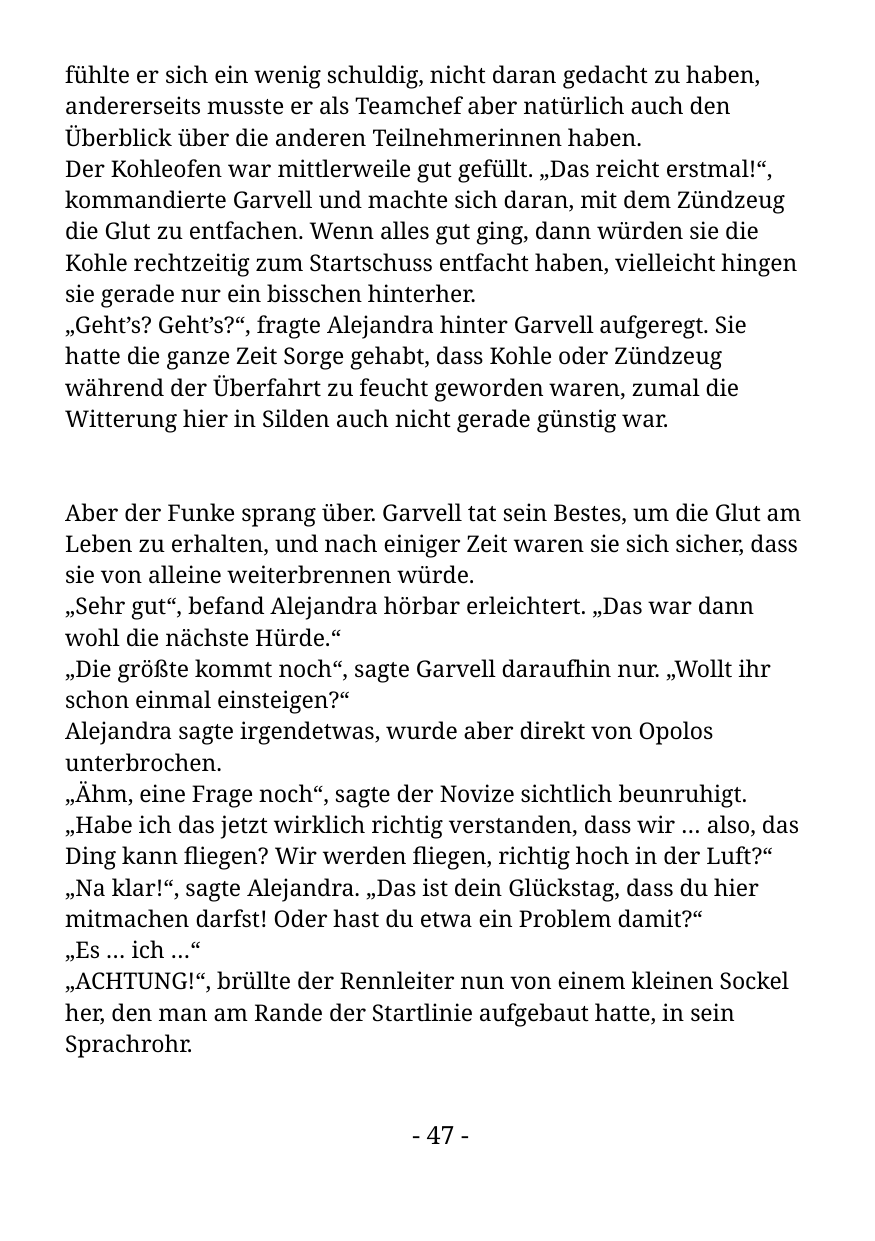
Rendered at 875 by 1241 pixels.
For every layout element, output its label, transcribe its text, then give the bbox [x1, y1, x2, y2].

text Der Kohleofen war mittlerweile gut gefüllt. „Das reicht erstmal!“, kommandierte Garvell und machte sich daran, mit dem Zündzeug die Glut zu entfachen. Wenn alles gut ging, dann würden sie die Kohle rechtzeitig zum Startschuss entfacht haben, vielleicht hingen sie gerade nur ein bisschen hinterher. [65, 153, 809, 309]
text „Die größte kommt noch“, sagte Garvell daraufhin nur. „Wollt ihr schon einmal einsteigen?“ [65, 653, 809, 715]
text Alejandra sagte irgendetwas, wurde aber direkt von Opolos unterbrochen. [65, 715, 809, 778]
text Aber der Funke sprang über. Garvell tat sein Bestes, um die Glut am Leben zu erhalten, und nach einiger Zeit waren sie sich sicher, dass sie von alleine weiterbrennen würde. [65, 497, 809, 590]
text „Es … ich …“ [65, 934, 809, 965]
text „ACHTUNG!“, brüllte der Rennleiter nun von einem kleinen Sockel her, den man am Rande der Startlinie aufgebaut hatte, in sein Sprachrohr. [65, 965, 809, 1059]
text „Sehr gut“, befand Alejandra hörbar erleichtert. „Das war dann wohl die nächste Hürde.“ [65, 590, 809, 653]
text „Ähm, eine Frage noch“, sagte der Novize sichtlich beunruhigt. „Habe ich das jetzt wirklich richtig verstanden, dass wir … also, das Ding kann fliegen? Wir werden fliegen, richtig hoch in der Luft?“ [65, 778, 809, 872]
text „Geht’s? Geht’s?“, fragte Alejandra hinter Garvell aufgeregt. Sie hatte die ganze Zeit Sorge gehabt, dass Kohle oder Zündzeug während der Überfahrt zu feucht geworden waren, zumal die Witterung hier in Silden auch nicht gerade günstig war. [65, 309, 809, 434]
text fühlte er sich ein wenig schuldig, nicht daran gedacht zu haben, andererseits musste er als Teamchef aber natürlich auch den Überblick über die anderen Teilnehmerinnen haben. [65, 59, 809, 153]
text „Na klar!“, sagte Alejandra. „Das ist dein Glückstag, dass du hier mitmachen darfst! Oder hast du etwa ein Problem damit?“ [65, 872, 809, 934]
